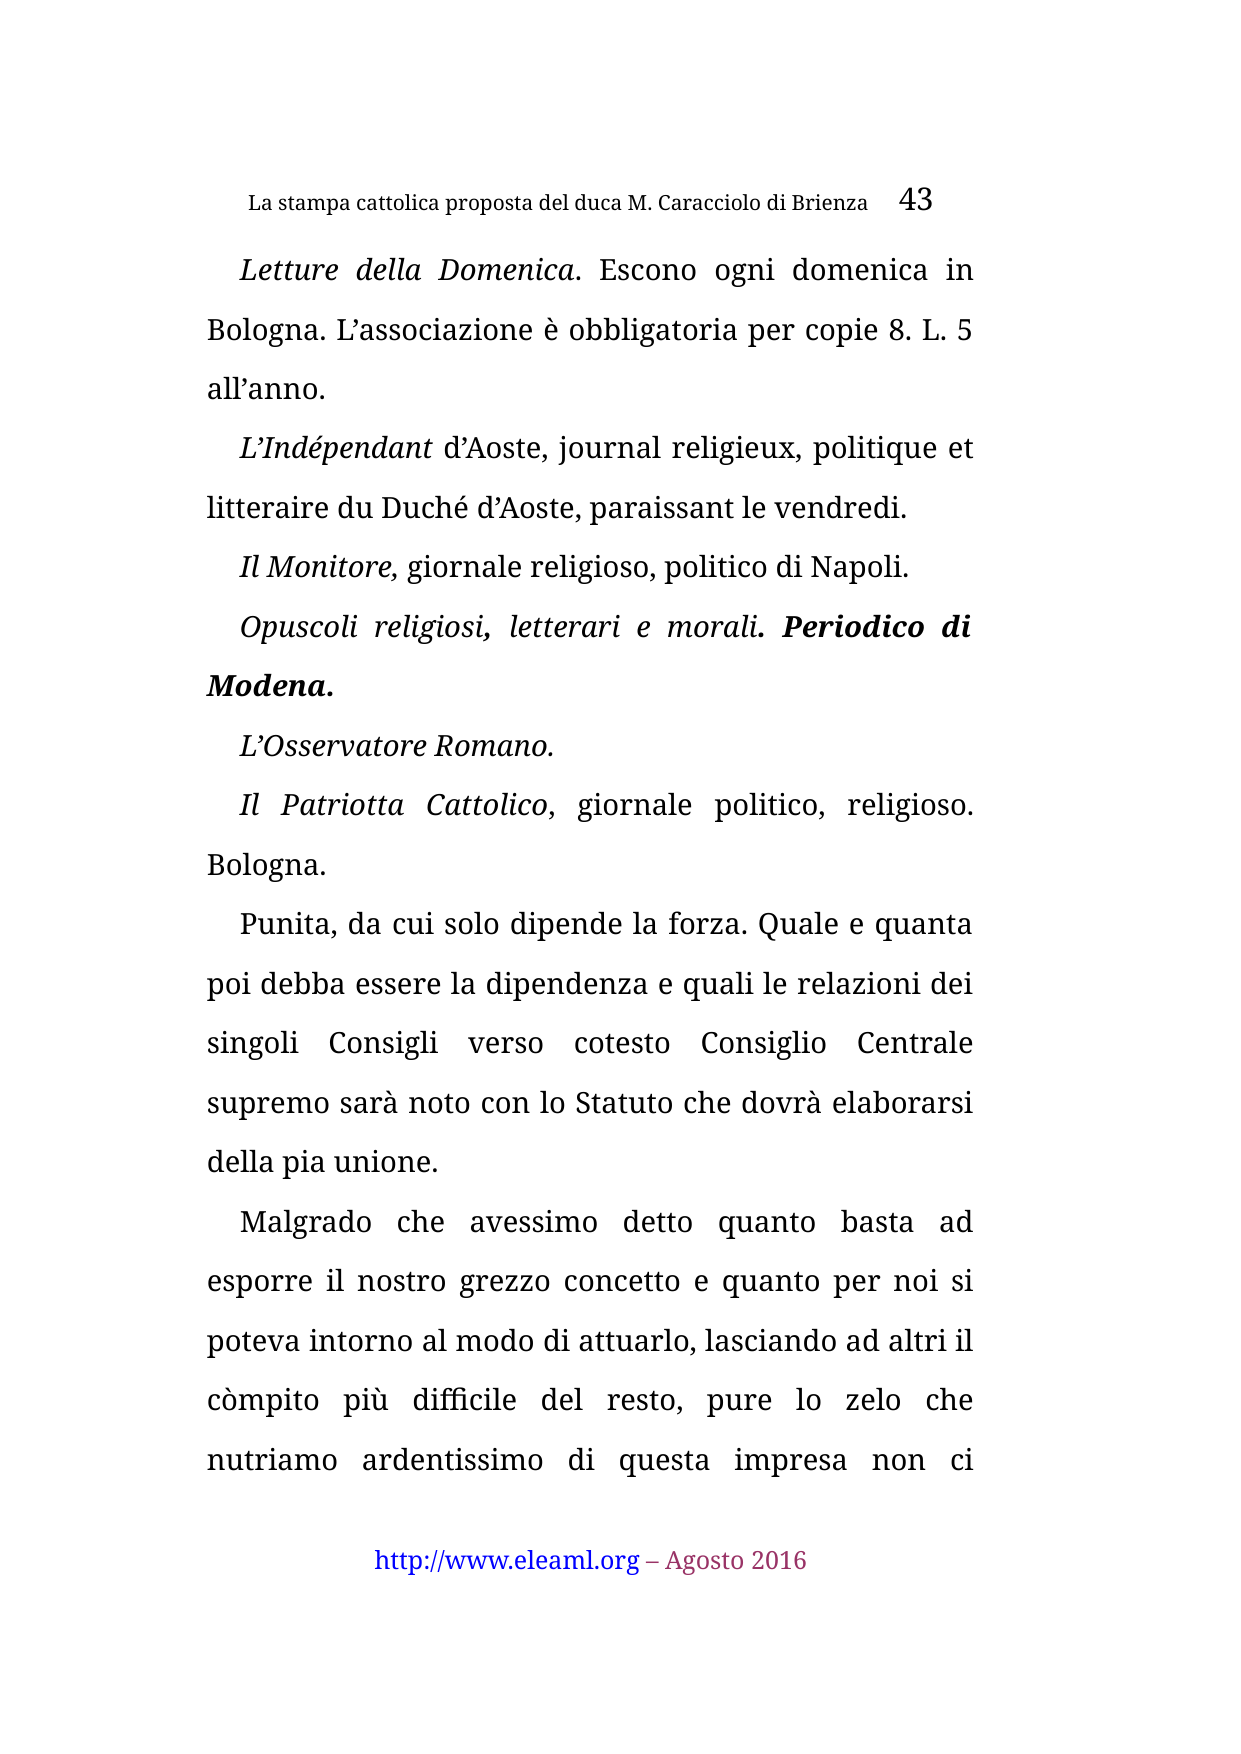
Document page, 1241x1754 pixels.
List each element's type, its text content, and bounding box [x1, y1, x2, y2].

text Opuscoli religiosi, letterari e morali. Periodico di Modena. [207, 606, 974, 705]
text Il Patriotta Cattolico, giornale politico, religioso. Bologna. [207, 784, 974, 884]
text Punita, da cui solo dipende la forza. Quale e quanta poi debba essere la dipendenza e quali le relazioni dei singoli Consigli verso cotesto Consiglio Centrale supremo sarà noto con lo Statuto che dovrà elaborarsi della pia unione. [207, 903, 974, 1181]
text L’Indépendant d’Aoste, journal religieux, politique et litteraire du Duché d’Aoste, paraissant le vendredi. [207, 428, 974, 527]
text Il Monitore, giornale religioso, politico di Napoli. [207, 547, 974, 586]
text L’Osservatore Romano. [207, 725, 974, 765]
text Letture della Domenica. Escono ogni domenica in Bologna. L’associazione è obbligatoria per copie 8. L. 5 all’anno. [207, 249, 974, 408]
text Malgrado che avessimo detto quanto basta ad esporre il nostro grezzo concetto e quanto per noi si poteva intorno al modo di attuarlo, lasciando ad altri il còmpito più difficile del resto, pure lo zelo che nutriamo ardentissimo di questa impresa non ci [207, 1201, 974, 1478]
